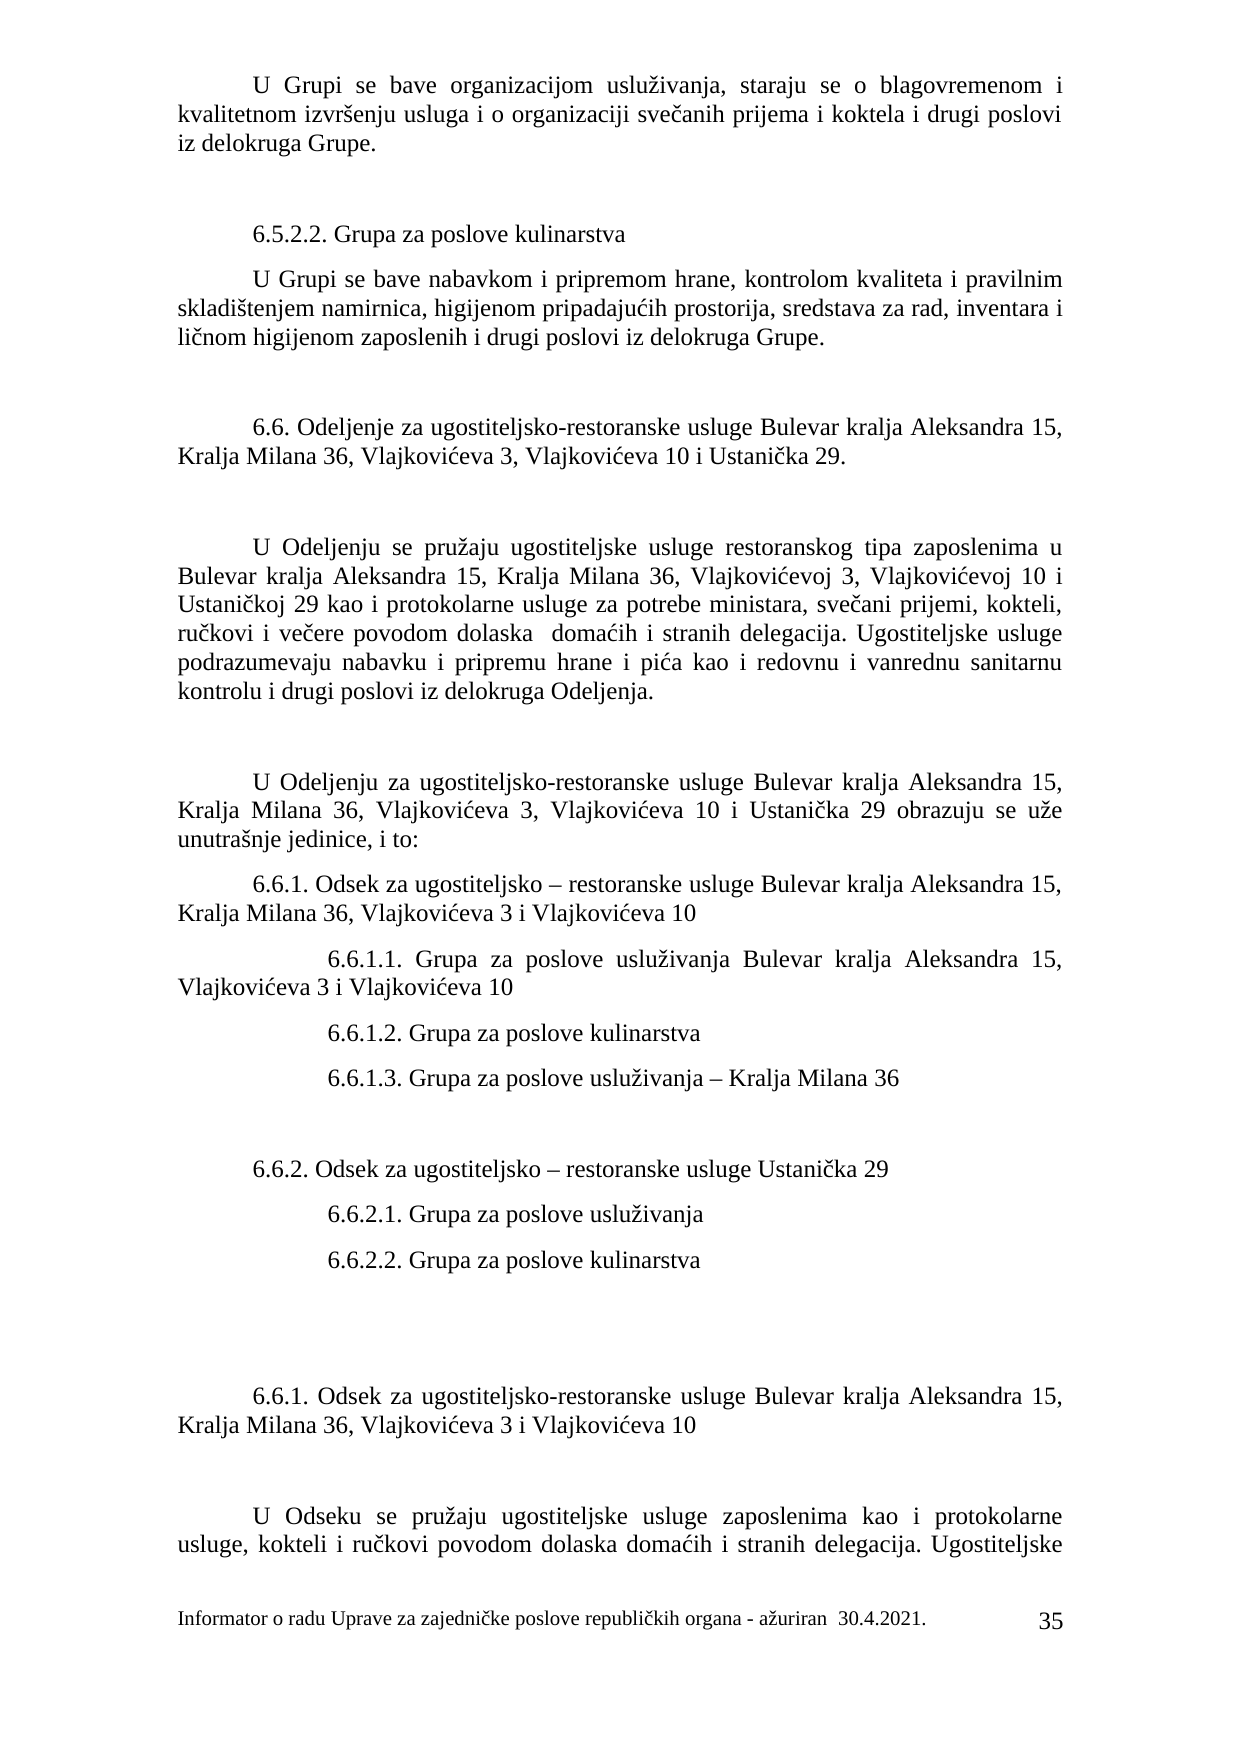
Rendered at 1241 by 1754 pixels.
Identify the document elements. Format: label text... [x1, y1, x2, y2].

text 6.6.1.1. Grupa za poslove usluživanja Bulevar kralja Aleksandra 15, Vlajkovićeva 3 i Vlajkovićeva 10 [177, 944, 1063, 1001]
text U Odseku se pružaju ugostiteljske usluge zaposlenima kao i protokolarne usluge, kokteli i ručkovi povodom dolaska domaćih i stranih delegacija. Ugostiteljske [177, 1501, 1063, 1558]
text 6.6.1.3. Grupa za poslove usluživanja – Kralja Milana 36 [177, 1063, 1063, 1092]
text 6.6.2.2. Grupa za poslove kulinarstva [177, 1245, 1063, 1274]
text U Odeljenju se pružaju ugostiteljske usluge restoranskog tipa zaposlenima u Bulevar kralja Aleksandra 15, Kralja Milana 36, Vlajkovićevoj 3, Vlajkovićevoj 10 i Ustaničkoj 29 kao i protokolarne usluge za potrebe ministara, svečani prijemi, kokteli, ručkovi i večere povodom dolaska domaćih i stranih delegacija. Ugostiteljske usluge podrazumevaju nabavku i pripremu hrane i pića kao i redovnu i vanrednu sanitarnu kontrolu i drugi poslovi iz delokruga Odeljenja. [177, 532, 1063, 704]
text 6.6.1. Odsek za ugostiteljsko – restoranske usluge Bulevar kralja Aleksandra 15, Kralja Milana 36, Vlajkovićeva 3 i Vlajkovićeva 10 [177, 869, 1063, 927]
text 6.6.2. Odsek za ugostiteljsko – restoranske usluge Ustanička 29 [177, 1154, 1063, 1183]
text U Grupi se bave organizacijom usluživanja, staraju se o blagovremenom i kvalitetnom izvršenju usluga i o organizaciji svečanih prijema i koktela i drugi poslovi iz delokruga Grupe. [177, 70, 1063, 157]
text 6.6.2.1. Grupa za poslove usluživanja [177, 1199, 1063, 1228]
text U Odeljenju za ugostiteljsko-restoranske usluge Bulevar kralja Aleksandra 15, Kralja Milana 36, Vlajkovićeva 3, Vlajkovićeva 10 i Ustanička 29 obrazuju se uže unutrašnje jedinice, i to: [177, 767, 1063, 853]
text 6.6. Odeljenje za ugostiteljsko-restoranske usluge Bulevar kralja Aleksandra 15, Kralja Milana 36, Vlajkovićeva 3, Vlajkovićeva 10 i Ustanička 29. [177, 412, 1063, 470]
text 6.6.1. Odsek za ugostiteljsko-restoranske usluge Bulevar kralja Aleksandra 15, Kralja Milana 36, Vlajkovićeva 3 i Vlajkovićeva 10 [177, 1381, 1063, 1439]
text U Grupi se bave nabavkom i pripremom hrane, kontrolom kvaliteta i pravilnim skladištenjem namirnica, higijenom pripadajućih prostorija, sredstava za rad, inventara i ličnom higijenom zaposlenih i drugi poslovi iz delokruga Grupe. [177, 264, 1063, 350]
text 6.5.2.2. Grupa za poslove kulinarstva [177, 219, 1063, 247]
text 6.6.1.2. Grupa za poslove kulinarstva [177, 1018, 1063, 1047]
